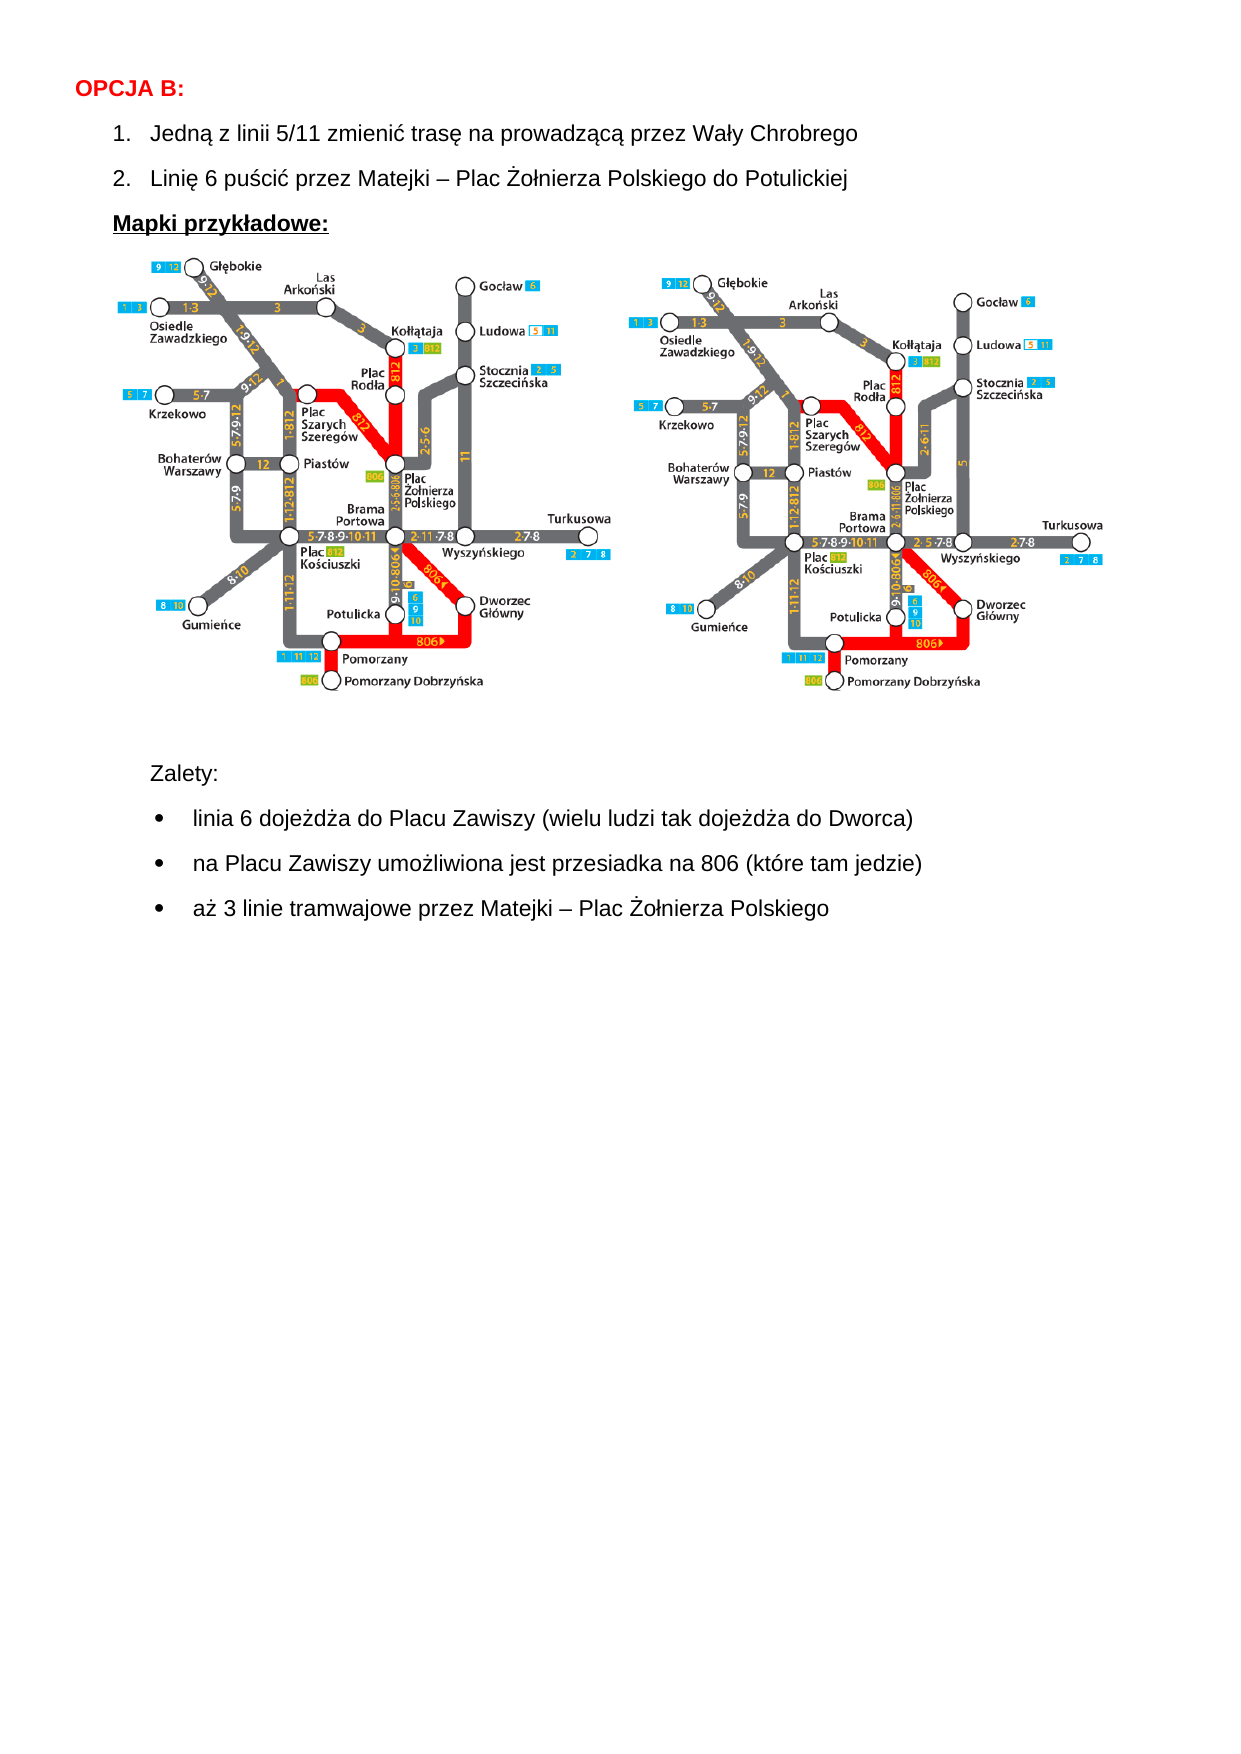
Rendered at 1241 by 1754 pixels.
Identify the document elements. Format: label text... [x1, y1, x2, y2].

list aż 3 linie tramwajowe przez Matejki – Plac Żołnierza Polskiego [155, 895, 1165, 921]
text OPCJA B: [75, 75, 1165, 101]
list Linię 6 puścić przez Matejki – Plac Żołnierza Polskiego do Potulickiej [112, 165, 1165, 192]
list na Placu Zawiszy umożliwiona jest przesiadka na 806 (które tam jedzie) [155, 850, 1165, 876]
list Jedną z linii 5/11 zmienić trasę na prowadzącą przez Wały Chrobrego [112, 120, 1165, 146]
picture [112, 255, 617, 691]
list linia 6 dojeżdża do Placu Zawiszy (wielu ludzi tak dojeżdża do Dworca) [155, 805, 1165, 831]
picture [623, 272, 1108, 691]
text Mapki przykładowe: [112, 210, 1165, 237]
list Zalety: [150, 759, 1165, 786]
